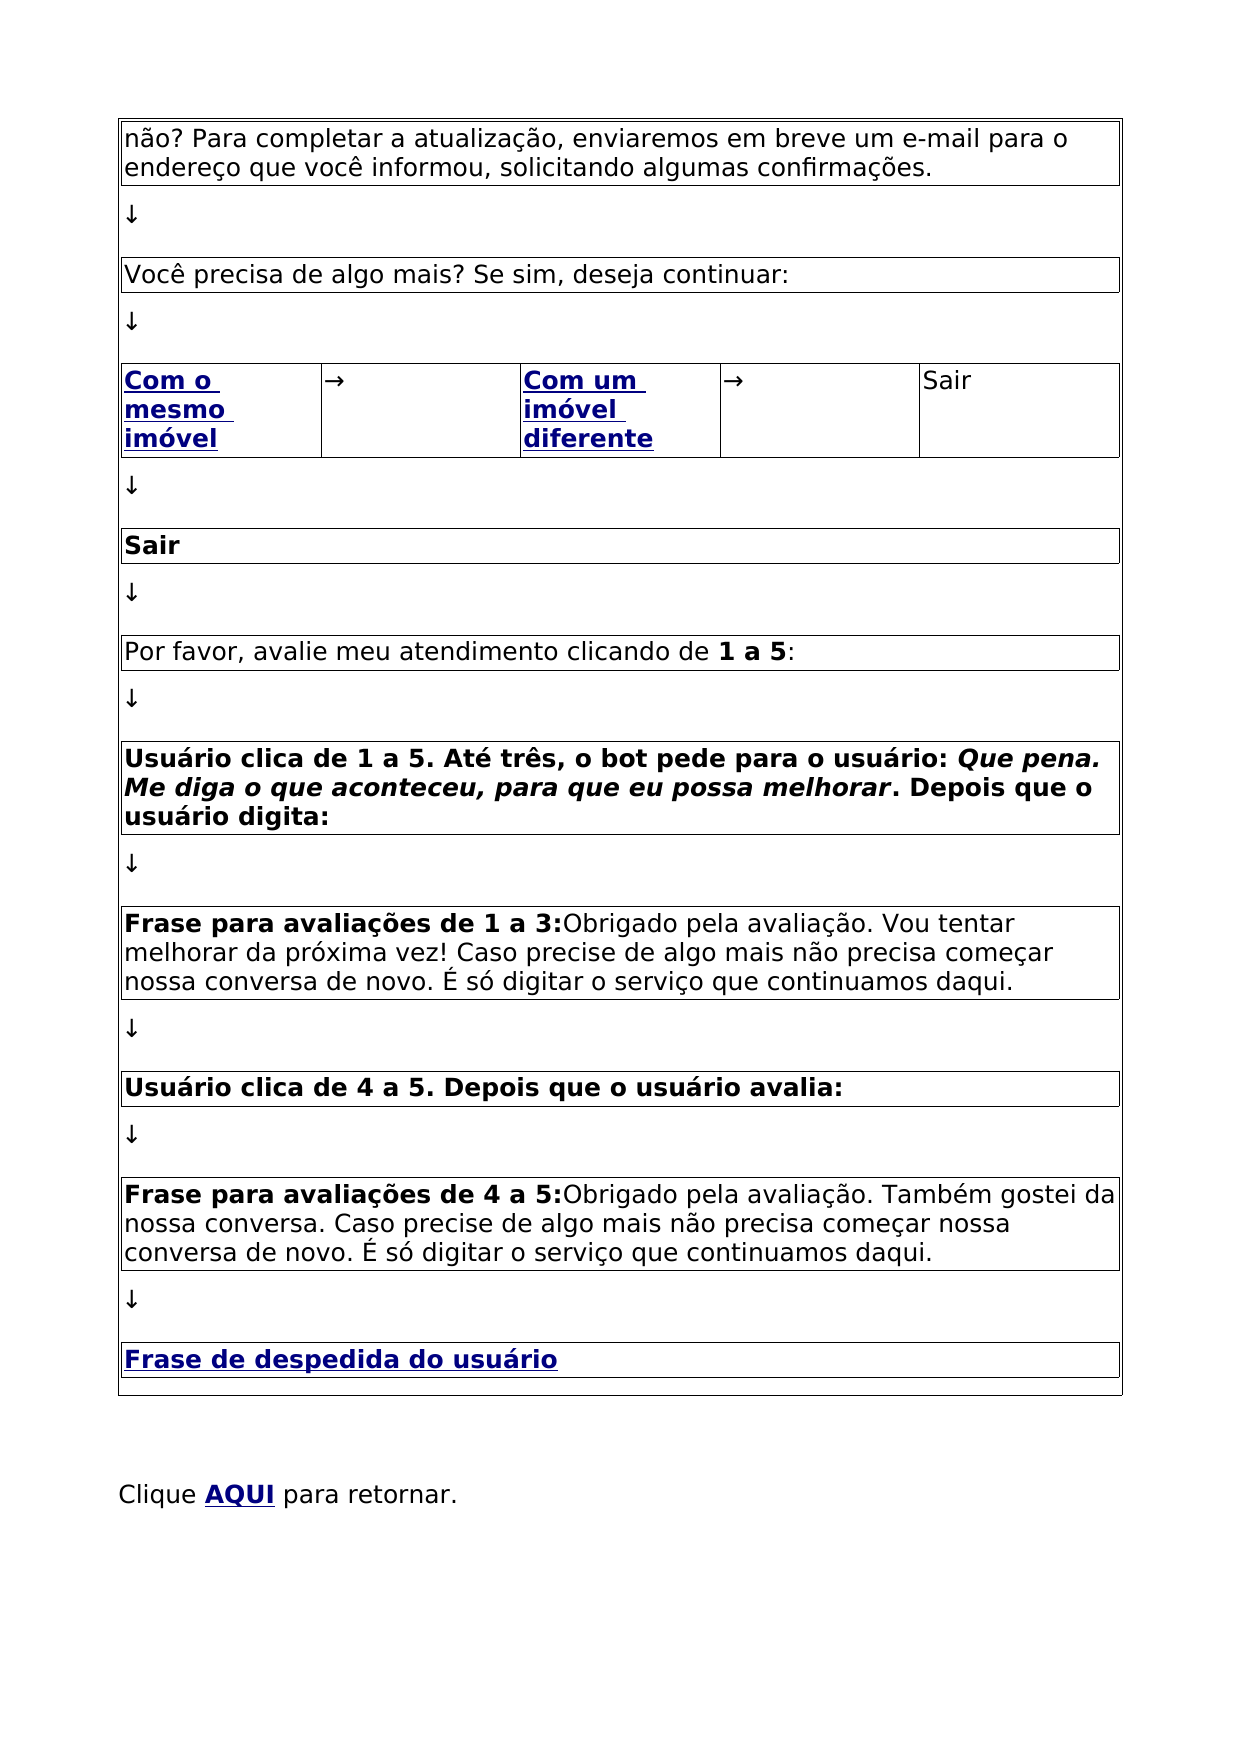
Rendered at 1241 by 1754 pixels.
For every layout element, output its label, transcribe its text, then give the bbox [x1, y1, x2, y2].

table_header Frase para avaliações de 1 a 3:Obrigado pela avaliação. Vou tentar melhorar da próxima vez! Caso precise de algo mais não precisa começar nossa conversa de novo. É só digitar o serviço que continuamos daqui. [122, 907, 1119, 999]
table_header Por favor, avalie meu atendimento clicando de 1 a 5: [122, 636, 1119, 669]
table_header Sair [122, 529, 1119, 563]
table_header Com um imóvel diferente [521, 364, 720, 457]
table_header não? Para completar a atualização, enviaremos em breve um e-mail para o endereço que você informou, solicitando algumas confirmações. [122, 122, 1119, 185]
table_header ↓ ↓ ↓ ↓ ↓ ↓ ↓ ↓ ↓ [119, 119, 1122, 1395]
table_header Com o mesmo imóvel [122, 364, 321, 457]
text Clique AQUI para retornar. [118, 1480, 1122, 1509]
table_header Você precisa de algo mais? Se sim, deseja continuar: [122, 258, 1119, 292]
table_header Usuário clica de 4 a 5. Depois que o usuário avalia: [122, 1072, 1119, 1106]
table_header → [721, 364, 919, 457]
table_header → [322, 364, 520, 457]
table_header Frase para avaliações de 4 a 5:Obrigado pela avaliação. Também gostei da nossa conversa. Caso precise de algo mais não precisa começar nossa conversa de novo. É só digitar o serviço que continuamos daqui. [122, 1178, 1119, 1270]
table_header Frase de despedida do usuário [122, 1343, 1119, 1377]
table_header Usuário clica de 1 a 5. Até três, o bot pede para o usuário: Que pena. Me diga o que aconteceu, para que eu possa melhorar. Depois que o usuário digita: [122, 742, 1119, 834]
table_header Sair [920, 364, 1119, 457]
